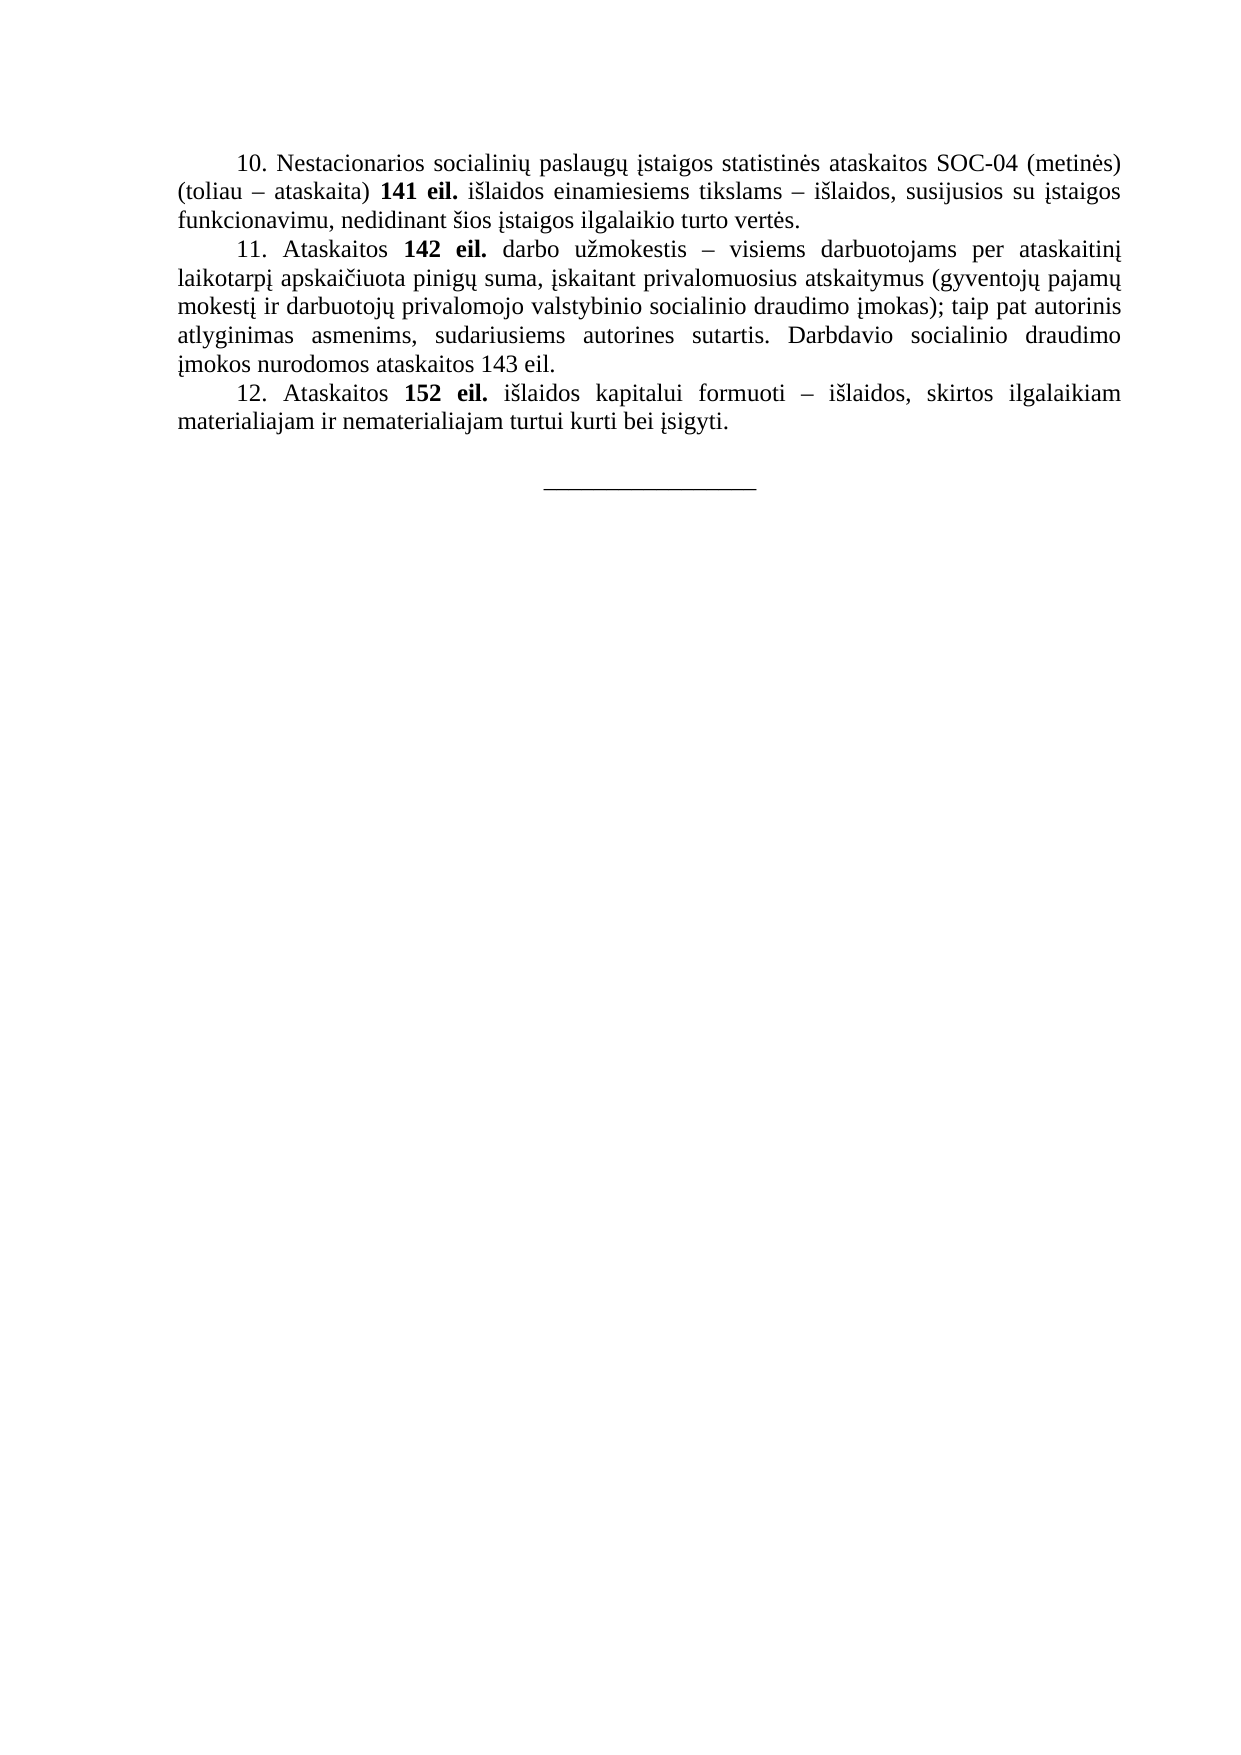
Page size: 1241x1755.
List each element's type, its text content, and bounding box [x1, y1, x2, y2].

text 11. Ataskaitos 142 eil. darbo užmokestis – visiems darbuotojams per ataskaitinį laikotarpį apskaičiuota pinigų suma, įskaitant privalomuosius atskaitymus (gyventojų pajamų mokestį ir darbuotojų privalomojo valstybinio socialinio draudimo įmokas); taip pat autorinis atlyginimas asmenims, sudariusiems autorines sutartis. Darbdavio socialinio draudimo įmokos nurodomos ataskaitos 143 eil. [177, 234, 1122, 378]
text 12. Ataskaitos 152 eil. išlaidos kapitalui formuoti – išlaidos, skirtos ilgalaikiam materialiajam ir nematerialiajam turtui kurti bei įsigyti. [177, 378, 1122, 435]
text 10. Nestacionarios socialinių paslaugų įstaigos statistinės ataskaitos SOC-04 (metinės) (toliau – ataskaita) 141 eil. išlaidos einamiesiems tikslams – išlaidos, susijusios su įstaigos funkcionavimu, nedidinant šios įstaigos ilgalaikio turto vertės. [177, 148, 1122, 234]
text _________________ [177, 464, 1122, 493]
